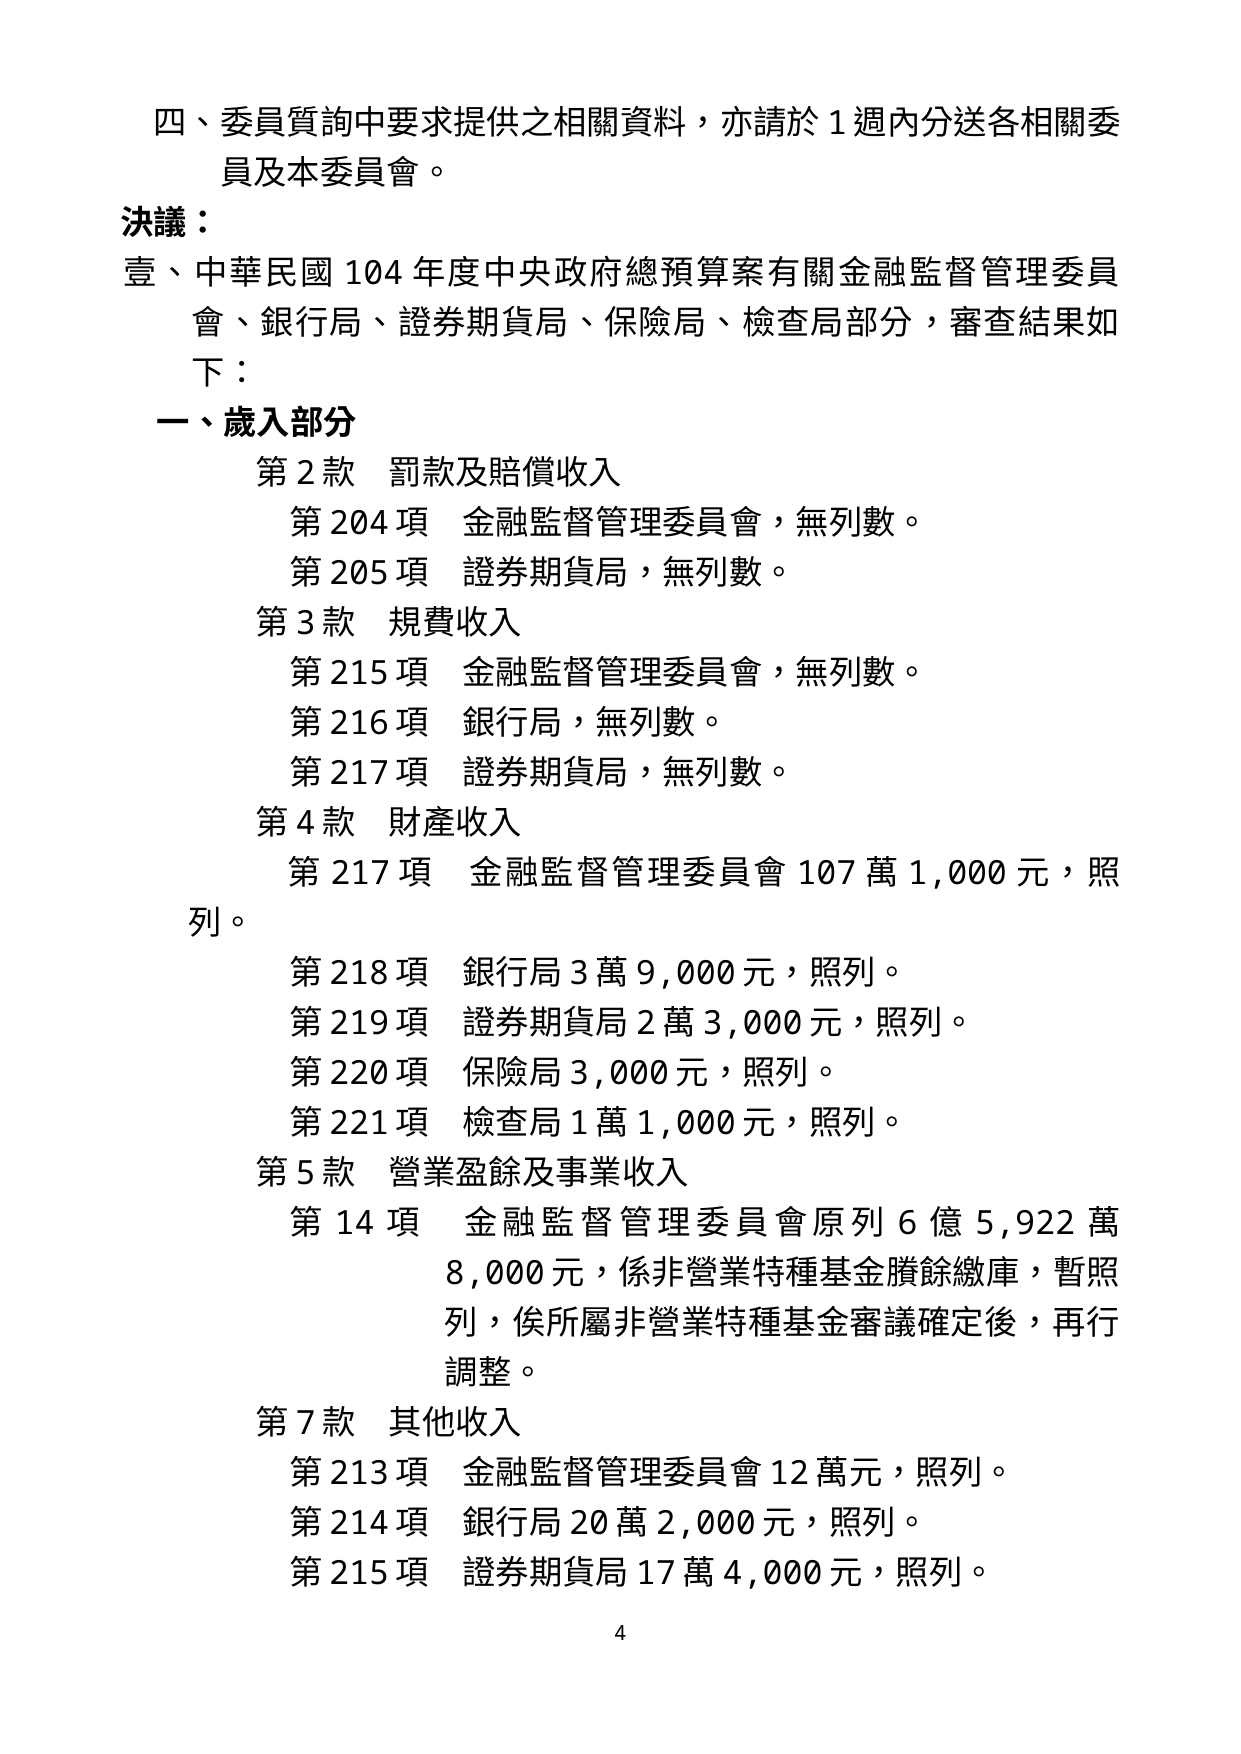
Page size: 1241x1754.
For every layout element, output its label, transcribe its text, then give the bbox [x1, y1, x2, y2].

text 第2款 罰款及賠償收入 [188, 444, 1120, 494]
text 第217項 金融監督管理委員會107萬1,000元，照列。 [188, 844, 1120, 944]
text 第220項 保險局3,000元，照列。 [188, 1044, 1120, 1094]
text 第205項 證券期貨局，無列數。 [188, 544, 1120, 594]
text 第218項 銀行局3萬9,000元，照列。 [188, 944, 1120, 994]
text 決議： [120, 194, 1120, 244]
text 第216項 銀行局，無列數。 [188, 694, 1120, 744]
text 第219項 證券期貨局2萬3,000元，照列。 [188, 994, 1120, 1044]
text 第217項 證券期貨局，無列數。 [188, 744, 1120, 794]
text 四、委員質詢中要求提供之相關資料，亦請於1週內分送各相關委員及本委員會。 [153, 94, 1120, 194]
text 第5款 營業盈餘及事業收入 [188, 1144, 1120, 1194]
text 第14項 金融監督管理委員會原列6億5,922萬8,000元，係非營業特種基金賸餘繳庫，暫照列，俟所屬非營業特種基金審議確定後，再行調整。 [289, 1194, 1120, 1394]
text 一、歲入部分 [157, 394, 1120, 444]
text 第4款 財產收入 [188, 794, 1120, 844]
text 壹、中華民國104年度中央政府總預算案有關金融監督管理委員會、銀行局、證券期貨局、保險局、檢查局部分，審查結果如下： [123, 244, 1120, 394]
text 第3款 規費收入 [188, 594, 1120, 644]
text 第215項 金融監督管理委員會，無列數。 [188, 644, 1120, 694]
text 第214項 銀行局20萬2,000元，照列。 [188, 1494, 1120, 1544]
text 第7款 其他收入 [188, 1394, 1120, 1444]
text 第213項 金融監督管理委員會12萬元，照列。 [188, 1444, 1120, 1494]
text 第221項 檢查局1萬1,000元，照列。 [188, 1094, 1120, 1144]
text 第215項 證券期貨局17萬4,000元，照列。 [188, 1544, 1120, 1594]
text 第204項 金融監督管理委員會，無列數。 [188, 494, 1120, 544]
